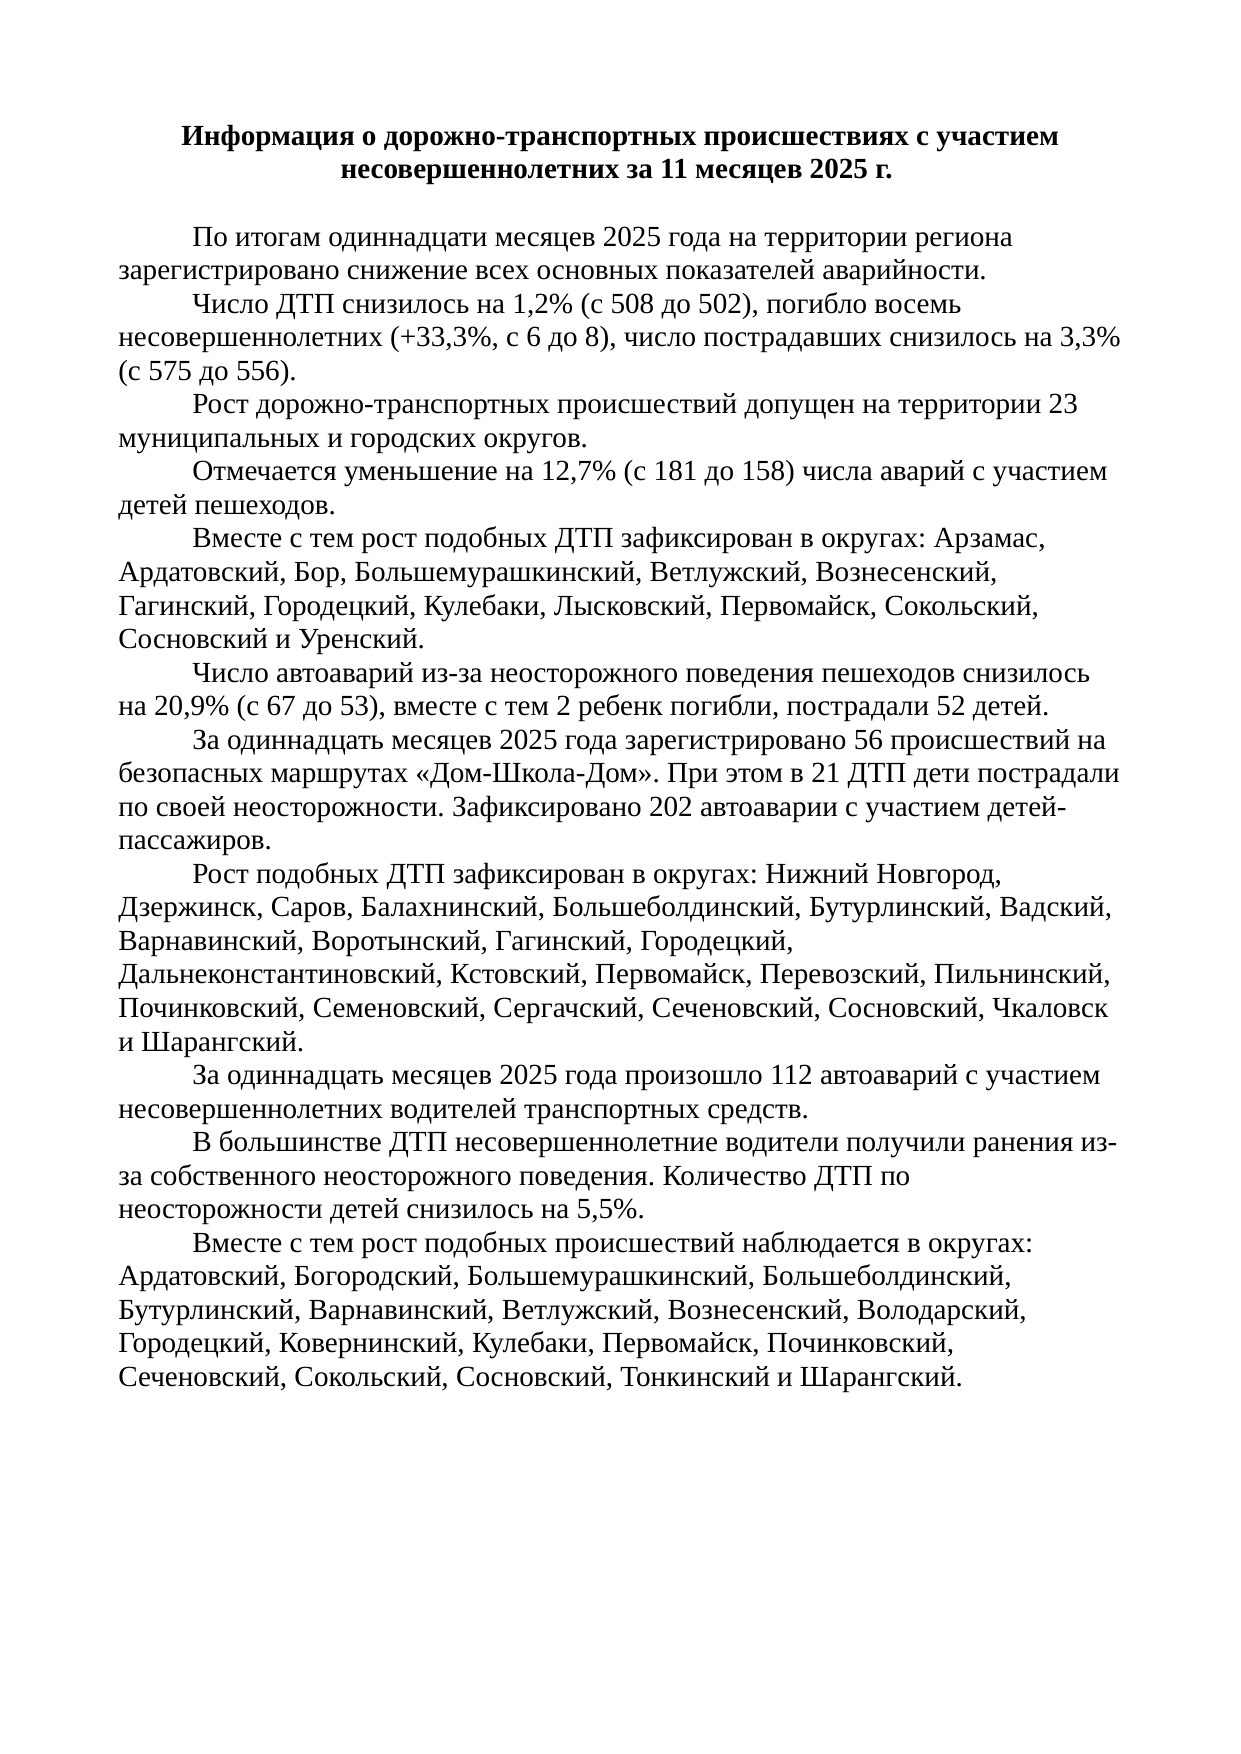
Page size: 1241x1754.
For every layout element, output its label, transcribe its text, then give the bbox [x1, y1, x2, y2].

text Отмечается уменьшение на 12,7% (с 181 до 158) числа аварий с участием детей пешеходов. [118, 453, 1122, 521]
text Вместе с тем рост подобных ДТП зафиксирован в округах: Арзамас, Ардатовский, Бор, Большемурашкинский, Ветлужский, Вознесенский, Гагинский, Городецкий, Кулебаки, Лысковский, Первомайск, Сокольский, Сосновский и Уренский. [118, 521, 1122, 655]
text За одиннадцать месяцев 2025 года произошло 112 автоаварий с участием несовершеннолетних водителей транспортных средств. [118, 1057, 1122, 1124]
text За одиннадцать месяцев 2025 года зарегистрировано 56 происшествий на безопасных маршрутах «Дом-Школа-Дом». При этом в 21 ДТП дети пострадали по своей неосторожности. Зафиксировано 202 автоаварии с участием детей-пассажиров. [118, 722, 1122, 856]
text В большинстве ДТП несовершеннолетние водители получили ранения из-за собственного неосторожного поведения. Количество ДТП по неосторожности детей снизилось на 5,5%. [118, 1124, 1122, 1225]
text По итогам одиннадцати месяцев 2025 года на территории региона зарегистрировано снижение всех основных показателей аварийности. [118, 219, 1122, 286]
text Вместе с тем рост подобных происшествий наблюдается в округах: Ардатовский, Богородский, Большемурашкинский, Большеболдинский, Бутурлинский, Варнавинский, Ветлужский, Вознесенский, Володарский, Городецкий, Ковернинский, Кулебаки, Первомайск, Починковский, Сеченовский, Сокольский, Сосновский, Тонкинский и Шарангский. [118, 1225, 1122, 1393]
text Рост дорожно-транспортных происшествий допущен на территории 23 муниципальных и городских округов. [118, 386, 1122, 453]
text Число ДТП снизилось на 1,2% (с 508 до 502), погибло восемь несовершеннолетних (+33,3%, с 6 до 8), число пострадавших снизилось на 3,3% (с 575 до 556). [118, 286, 1122, 386]
text Число автоаварий из-за неосторожного поведения пешеходов снизилось на 20,9% (с 67 до 53), вместе с тем 2 ребенк погибли, пострадали 52 детей. [118, 655, 1122, 722]
text Информация о дорожно-транспортных происшествиях с участием несовершеннолетних за 11 месяцев 2025 г. [118, 118, 1122, 185]
text Рост подобных ДТП зафиксирован в округах: Нижний Новгород, Дзержинск, Саров, Балахнинский, Большеболдинский, Бутурлинский, Вадский, Варнавинский, Воротынский, Гагинский, Городецкий, Дальнеконстантиновский, Кстовский, Первомайск, Перевозский, Пильнинский, Починковский, Семеновский, Сергачский, Сеченовский, Сосновский, Чкаловск и Шарангский. [118, 856, 1122, 1057]
